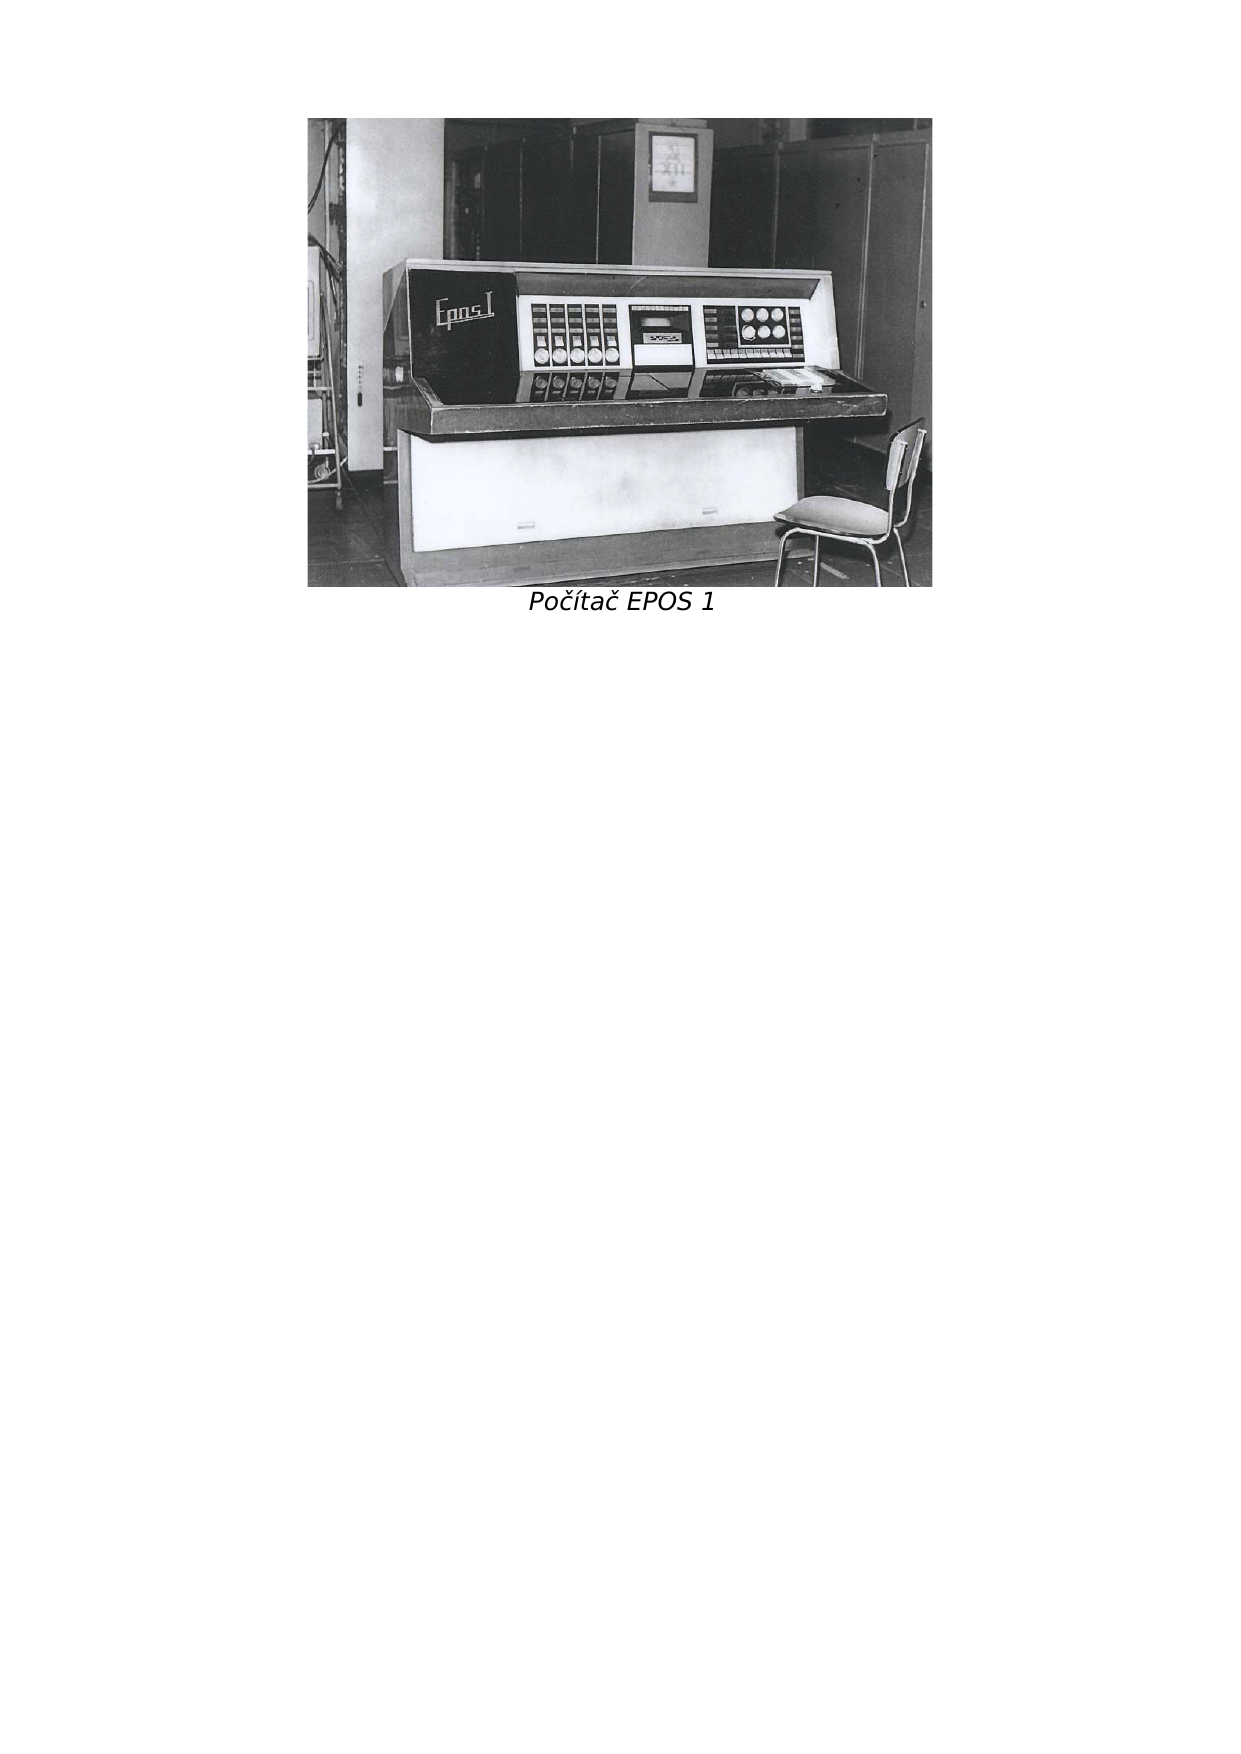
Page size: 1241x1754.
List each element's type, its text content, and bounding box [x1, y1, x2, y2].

picture [307, 118, 933, 587]
text Počítač EPOS 1 [308, 587, 933, 616]
